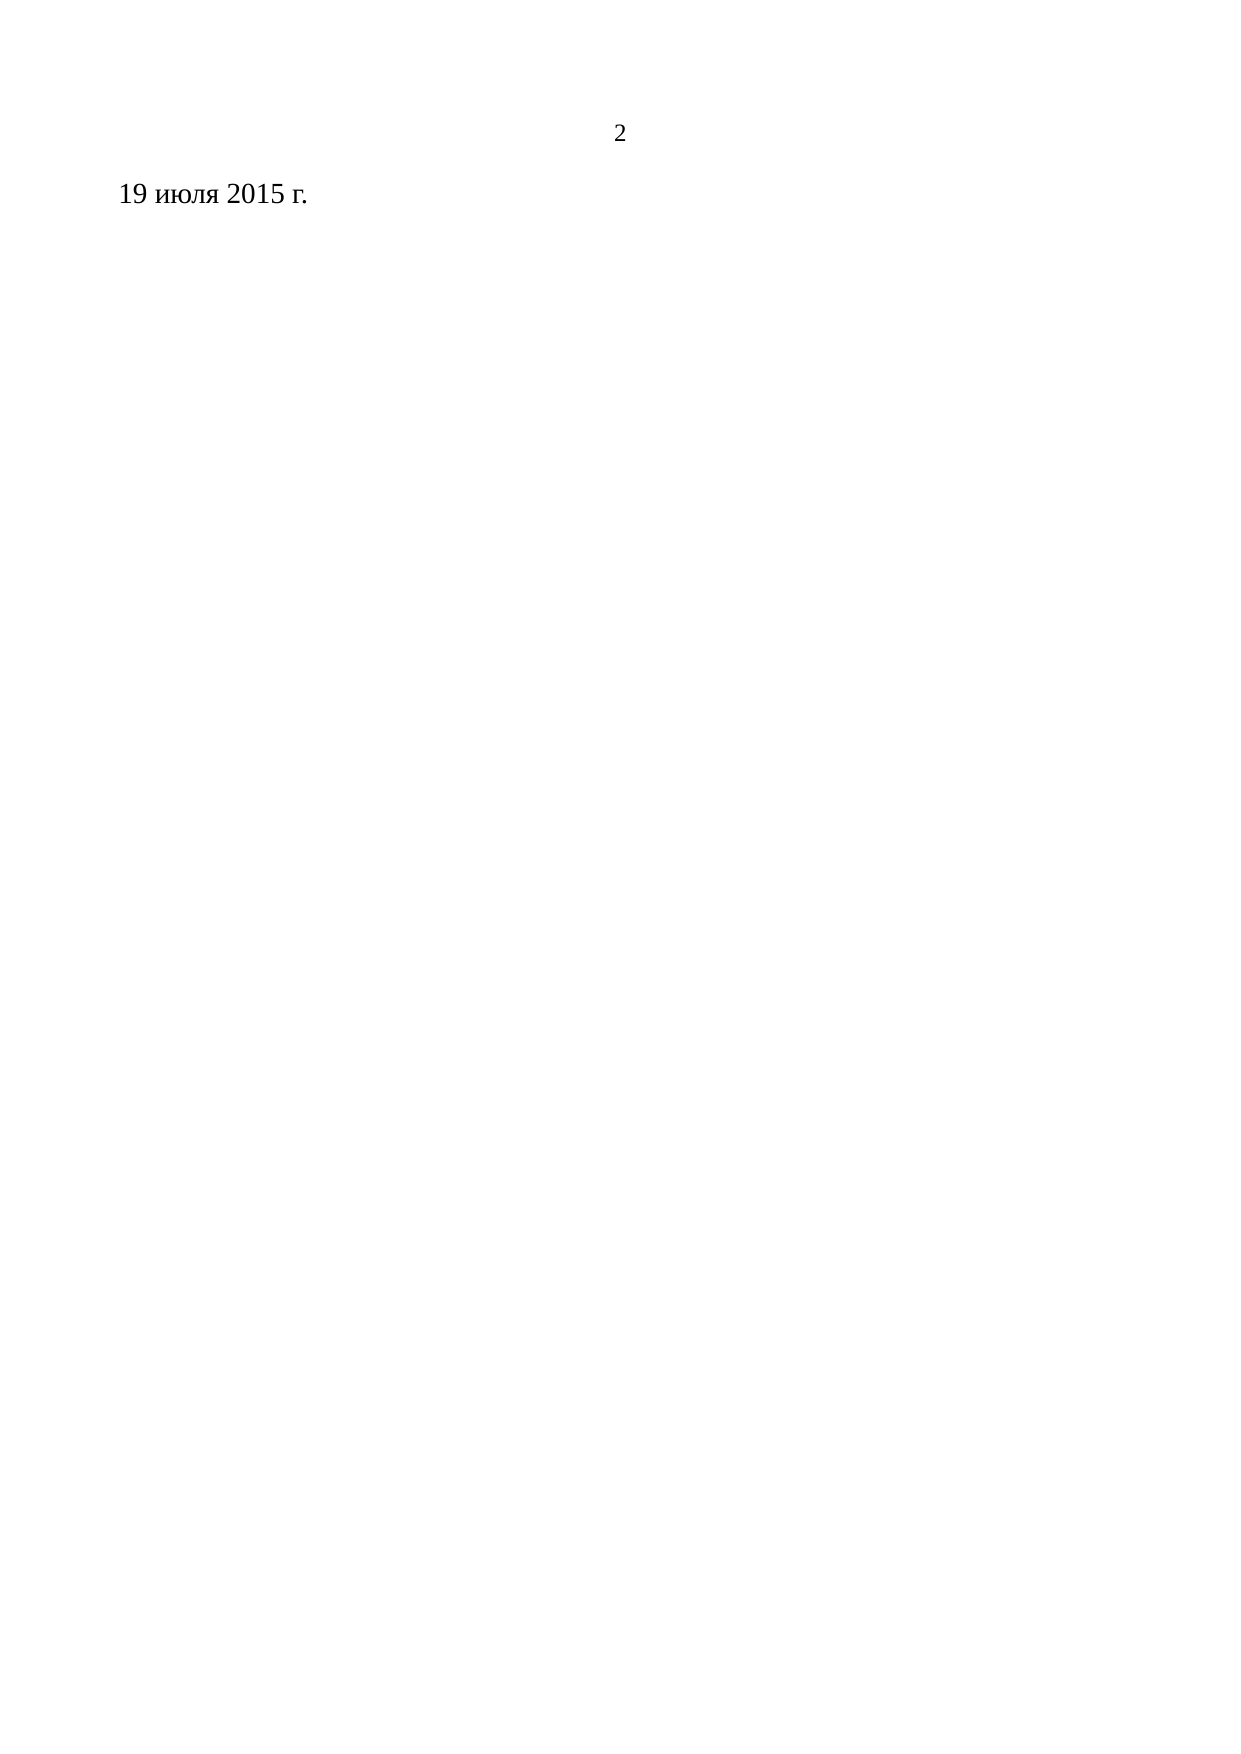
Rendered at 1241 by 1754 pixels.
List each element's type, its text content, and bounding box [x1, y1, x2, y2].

text 19 июля 2015 г. [118, 176, 1122, 210]
